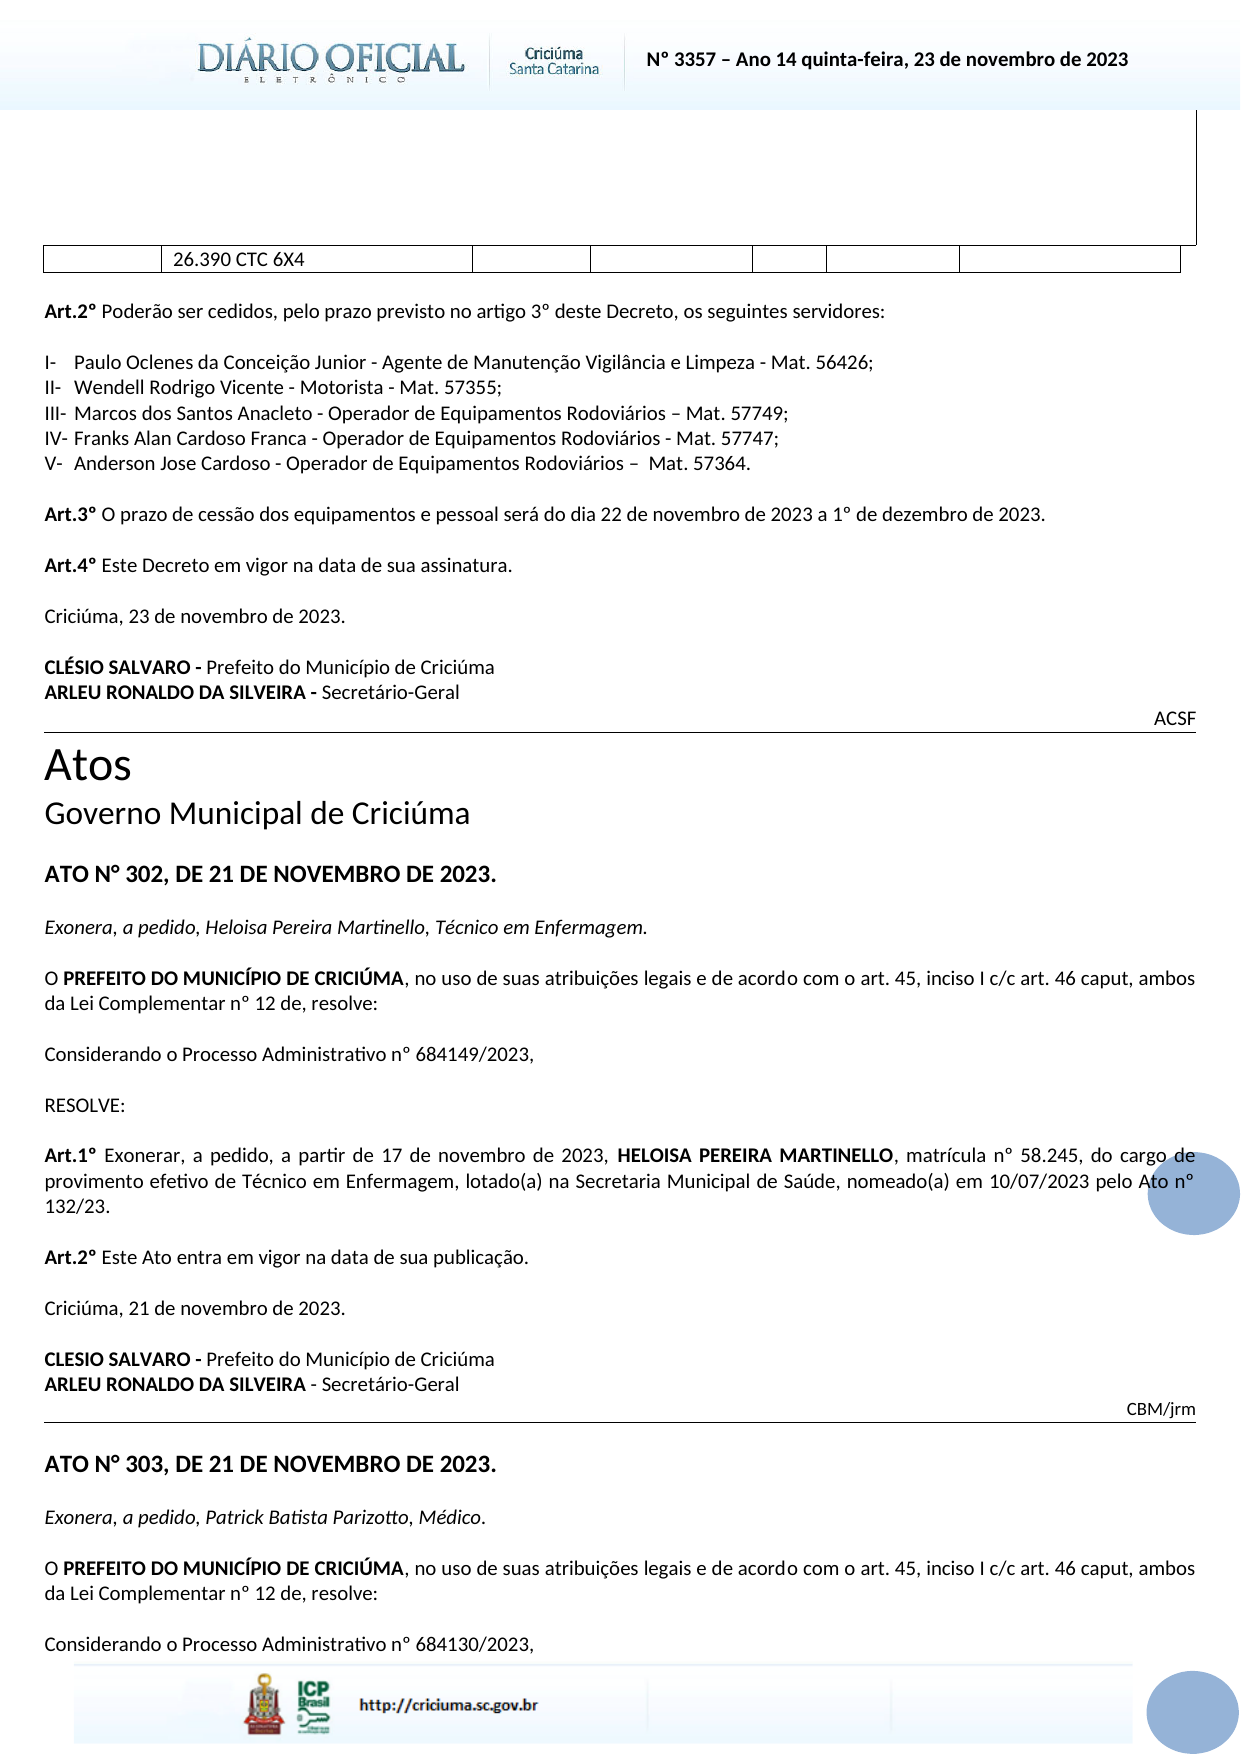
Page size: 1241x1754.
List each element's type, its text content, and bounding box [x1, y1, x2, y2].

list Marcos dos Santos Anacleto - Operador de Equipamentos Rodoviários – Mat. 57749; [44, 400, 1196, 425]
text ACSF [44, 705, 1196, 732]
text ARLEU RONALDO DA SILVEIRA - Secretário-Geral [44, 679, 1196, 705]
table_cell [473, 246, 590, 272]
text Criciúma, 23 de novembro de 2023. [44, 603, 1196, 628]
table_cell [960, 246, 1180, 272]
text Art.3º O prazo de cessão dos equipamentos e pessoal será do dia 22 de novembro de 2023 a 1º de dezembro de 2023. [44, 501, 1196, 527]
table_cell [827, 246, 959, 272]
table_cell [753, 246, 826, 272]
text Governo Municipal de Criciúma [44, 792, 1196, 833]
text ATO N° 303, DE 21 DE NOVEMBRO DE 2023. [44, 1448, 1181, 1479]
text CLÉSIO SALVARO - Prefeito do Município de Criciúma [44, 654, 1196, 679]
text Considerando o Processo Administrativo nº 684130/2023, [44, 1631, 1181, 1657]
text O PREFEITO DO MUNICÍPIO DE CRICIÚMA, no uso de suas atribuições legais e de acordo com o art. 45, inciso I c/c art. 46 caput, ambos da Lei Complementar nº 12 de, resolve: [44, 1555, 1196, 1606]
table_cell 26.390 CTC 6X4 [162, 246, 472, 272]
list Anderson Jose Cardoso - Operador de Equipamentos Rodoviários – Mat. 57364. [44, 451, 1196, 476]
text RESOLVE: [44, 1092, 1181, 1117]
list Franks Alan Cardoso Franca - Operador de Equipamentos Rodoviários - Mat. 57747; [44, 425, 1196, 451]
text O PREFEITO DO MUNICÍPIO DE CRICIÚMA, no uso de suas atribuições legais e de acordo com o art. 45, inciso I c/c art. 46 caput, ambos da Lei Complementar nº 12 de, resolve: [44, 965, 1196, 1016]
list Wendell Rodrigo Vicente - Motorista - Mat. 57355; [44, 374, 1196, 400]
text Considerando o Processo Administrativo nº 684149/2023, [44, 1041, 1181, 1066]
text Art.4º Este Decreto em vigor na data de sua assinatura. [44, 552, 1196, 578]
text Criciúma, 21 de novembro de 2023. [44, 1295, 1171, 1321]
text Art.2º Poderão ser cedidos, pelo prazo previsto no artigo 3º deste Decreto, os seguintes servidores: [44, 298, 1196, 323]
text Atos [44, 733, 1196, 792]
text ARLEU RONALDO DA SILVEIRA - Secretário-Geral [44, 1371, 1240, 1397]
text Art.1º Exonerar, a pedido, a partir de 17 de novembro de 2023, HELOISA PEREIRA MARTINELLO, matrícula nº 58.245, do cargo de provimento efetivo de Técnico em Enfermagem, lotado(a) na Secretaria Municipal de Saúde, nomeado(a) em 10/07/2023 pelo Ato nº 132/23. [44, 1143, 1196, 1219]
table_cell [591, 246, 752, 272]
text Art.2º Este Ato entra em vigor na data de sua publicação. [44, 1244, 1196, 1270]
text ATO N° 302, DE 21 DE NOVEMBRO DE 2023. [44, 858, 1181, 888]
text CBM/jrm [44, 1397, 1196, 1422]
list Paulo Oclenes da Conceição Junior - Agente de Manutenção Vigilância e Limpeza - Mat. 56426; [44, 349, 1196, 374]
text CLESIO SALVARO - Prefeito do Município de Criciúma [44, 1346, 1240, 1371]
table_cell [44, 246, 161, 272]
text Exonera, a pedido, Patrick Batista Parizotto, Médico. [44, 1504, 1196, 1530]
text Exonera, a pedido, Heloisa Pereira Martinello, Técnico em Enfermagem. [44, 914, 1196, 939]
